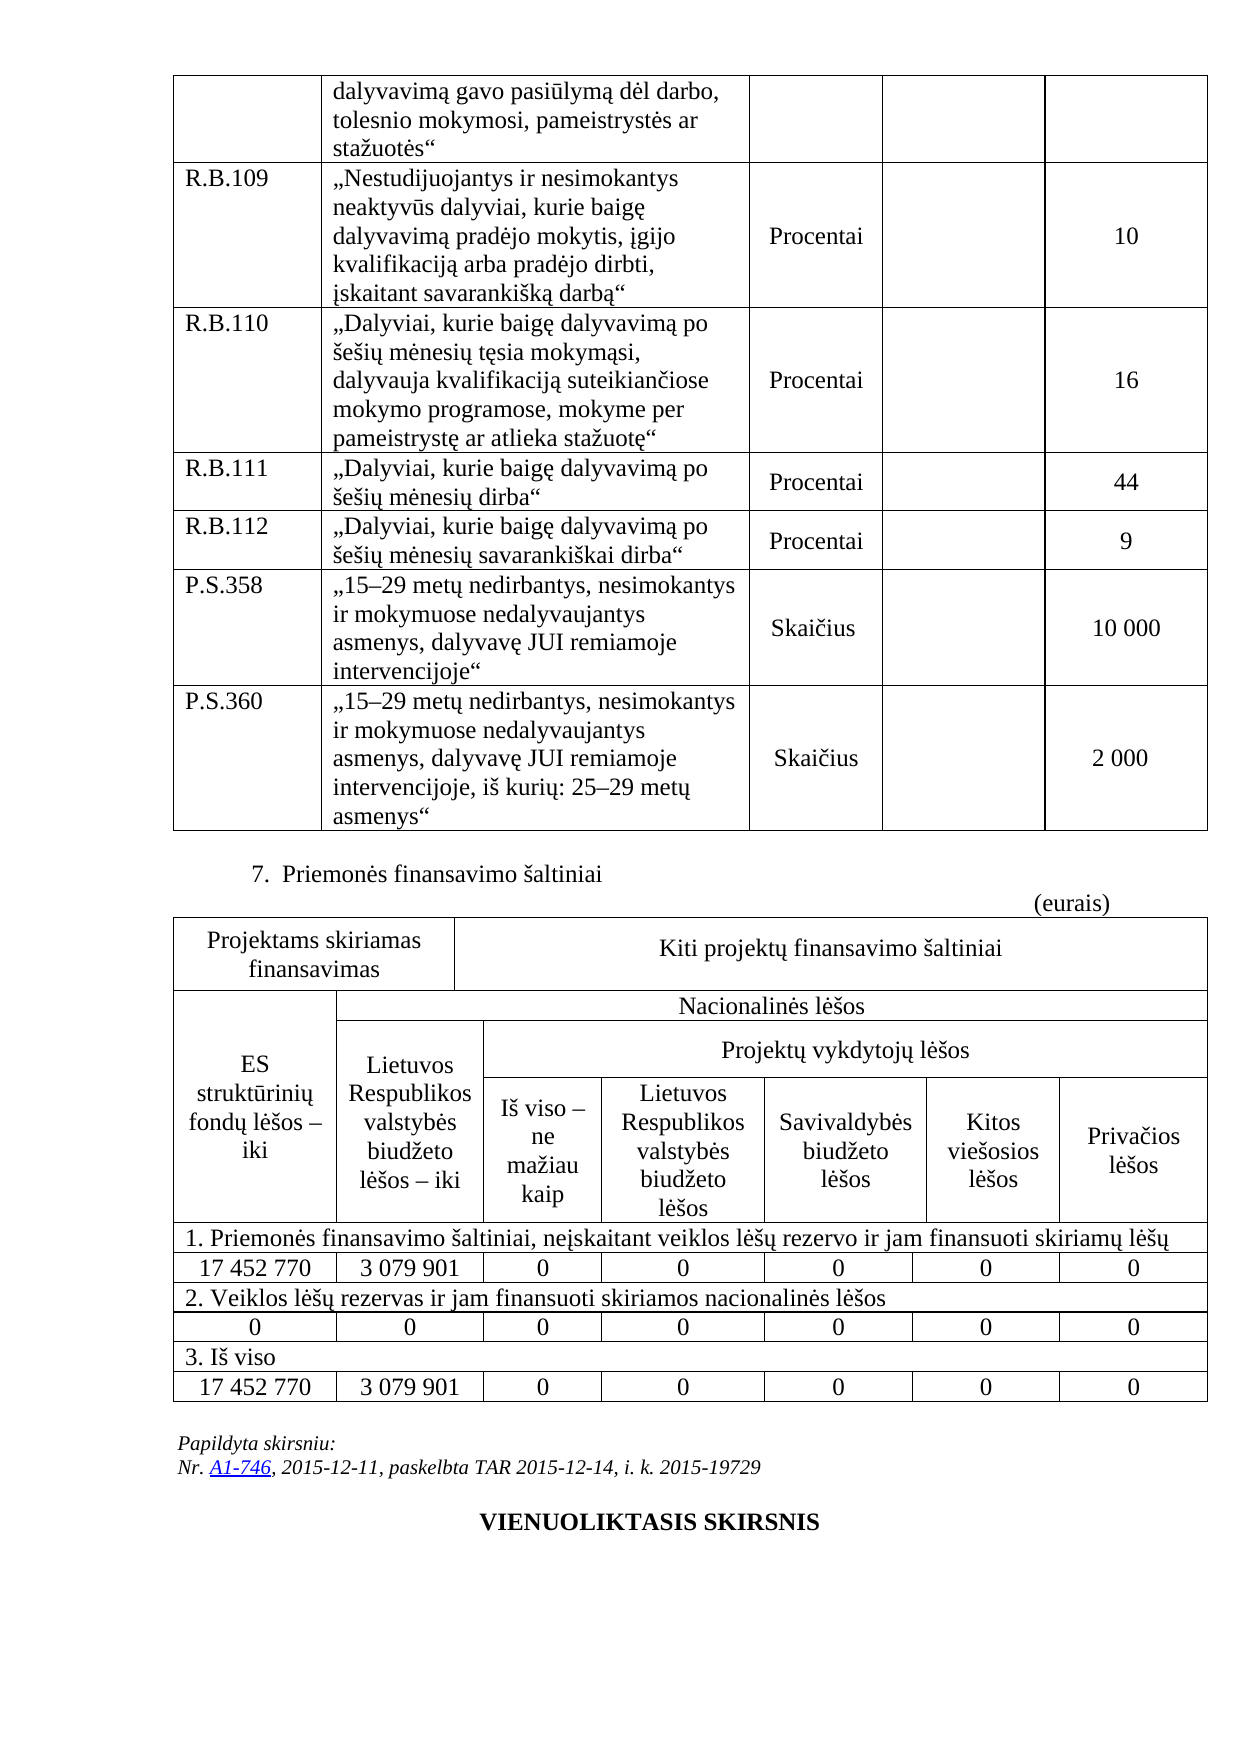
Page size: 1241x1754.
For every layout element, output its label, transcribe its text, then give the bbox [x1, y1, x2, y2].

table_cell „Nestudijuojantys ir nesimokantys neaktyvūs dalyviai, kurie baigę dalyvavimą pradėjo mokytis, įgijo kvalifikaciją arba pradėjo dirbti, įskaitant savarankišką darbą“ [322, 163, 749, 307]
table_cell „15–29 metų nedirbantys, nesimokantys ir mokymuose nedalyvaujantys asmenys, dalyvavę JUI remiamoje intervencijoje“ [322, 570, 749, 685]
table_header Projektams skiriamas finansavimas [174, 918, 454, 990]
table_cell P.S.360 [174, 686, 321, 830]
table_cell 1. Priemonės finansavimo šaltiniai, neįskaitant veiklos lėšų rezervo ir jam finansuoti skiriamų lėšų [174, 1223, 1207, 1252]
table_cell [883, 511, 1044, 569]
table_cell 9 [1046, 511, 1207, 569]
table_cell „Dalyviai, kurie baigę dalyvavimą po šešių mėnesių dirba“ [322, 453, 749, 510]
table_header Kiti projektų finansavimo šaltiniai [455, 918, 1207, 990]
table_cell 0 [602, 1253, 764, 1282]
table_cell 0 [1060, 1253, 1207, 1282]
text Nr. A1-746, 2015-12-11, paskelbta TAR 2015-12-14, i. k. 2015-19729 [177, 1454, 1122, 1479]
table_cell 17 452 770 [174, 1253, 336, 1282]
table_cell 0 [484, 1372, 601, 1401]
table_cell 3 079 901 [337, 1253, 483, 1282]
table_cell 16 [1046, 308, 1207, 452]
table_cell 2. Veiklos lėšų rezervas ir jam finansuoti skiriamos nacionalinės lėšos [174, 1283, 1207, 1311]
text VIENUOLIKTASIS SKIRSNIS [177, 1507, 1122, 1536]
table_cell 17 452 770 [174, 1372, 336, 1401]
table_cell 10 [1046, 163, 1207, 307]
table_cell [883, 76, 1044, 162]
table_cell Procentai [750, 308, 882, 452]
table_cell Procentai [750, 163, 882, 307]
table_cell [883, 686, 1044, 830]
table_cell Savivaldybės biudžeto lėšos [765, 1078, 926, 1222]
table_cell 2 000 [1046, 686, 1207, 830]
table_cell [883, 453, 1044, 510]
table_cell Lietuvos Respublikos valstybės biudžeto lėšos [602, 1078, 764, 1222]
table_cell Privačios lėšos [1060, 1078, 1207, 1222]
text 7. Priemonės finansavimo šaltiniai [251, 859, 1122, 888]
table_cell Procentai [750, 453, 882, 510]
table_cell ES struktūrinių fondų lėšos – iki [174, 991, 336, 1222]
table_cell 0 [602, 1313, 764, 1341]
table_cell [883, 570, 1044, 685]
table_cell 44 [1046, 453, 1207, 510]
table_cell [174, 76, 321, 162]
table_cell Projektų vykdytojų lėšos [484, 1021, 1207, 1077]
table_cell [1046, 76, 1207, 162]
table_cell R.B.111 [174, 453, 321, 510]
table_cell Iš viso – ne mažiau kaip [484, 1078, 601, 1222]
table_cell [883, 163, 1044, 307]
table_cell 0 [765, 1372, 912, 1401]
table_cell Kitos viešosios lėšos [927, 1078, 1059, 1222]
table_cell 0 [174, 1313, 336, 1341]
table_cell 0 [1060, 1313, 1207, 1341]
table_cell 0 [765, 1313, 912, 1341]
table_cell R.B.112 [174, 511, 321, 569]
table_cell [883, 308, 1044, 452]
table_cell 0 [602, 1372, 764, 1401]
table_cell „Dalyviai, kurie baigę dalyvavimą po šešių mėnesių tęsia mokymąsi, dalyvauja kvalifikaciją suteikiančiose mokymo programose, mokyme per pameistrystę ar atlieka stažuotę“ [322, 308, 749, 452]
table_cell 3 079 901 [337, 1372, 483, 1401]
table_cell P.S.358 [174, 570, 321, 685]
table_cell R.B.110 [174, 308, 321, 452]
table_cell 0 [913, 1313, 1059, 1341]
table_cell Lietuvos Respublikos valstybės biudžeto lėšos – iki [337, 1021, 483, 1222]
table_cell 0 [484, 1313, 601, 1341]
table_cell Nacionalinės lėšos [337, 991, 1207, 1020]
table_cell 0 [1060, 1372, 1207, 1401]
table_cell 0 [484, 1253, 601, 1282]
table_cell Skaičius [750, 570, 882, 685]
table_cell „Dalyviai, kurie baigę dalyvavimą po šešių mėnesių savarankiškai dirba“ [322, 511, 749, 569]
table_cell 10 000 [1046, 570, 1207, 685]
table_cell „15–29 metų nedirbantys, nesimokantys ir mokymuose nedalyvaujantys asmenys, dalyvavę JUI remiamoje intervencijoje, iš kurių: 25–29 metų asmenys“ [322, 686, 749, 830]
table_cell dalyvavimą gavo pasiūlymą dėl darbo, tolesnio mokymosi, pameistrystės ar stažuotės“ [322, 76, 749, 162]
table_cell 0 [337, 1313, 483, 1341]
table_cell 0 [913, 1253, 1059, 1282]
text (eurais) [717, 888, 1122, 917]
table_cell 0 [765, 1253, 912, 1282]
table_cell Procentai [750, 511, 882, 569]
table_cell 3. Iš viso [174, 1342, 1207, 1371]
table_cell [750, 76, 882, 162]
table_cell R.B.109 [174, 163, 321, 307]
text Papildyta skirsniu: [177, 1431, 1122, 1454]
table_cell Skaičius [750, 686, 882, 830]
table_cell 0 [913, 1372, 1059, 1401]
